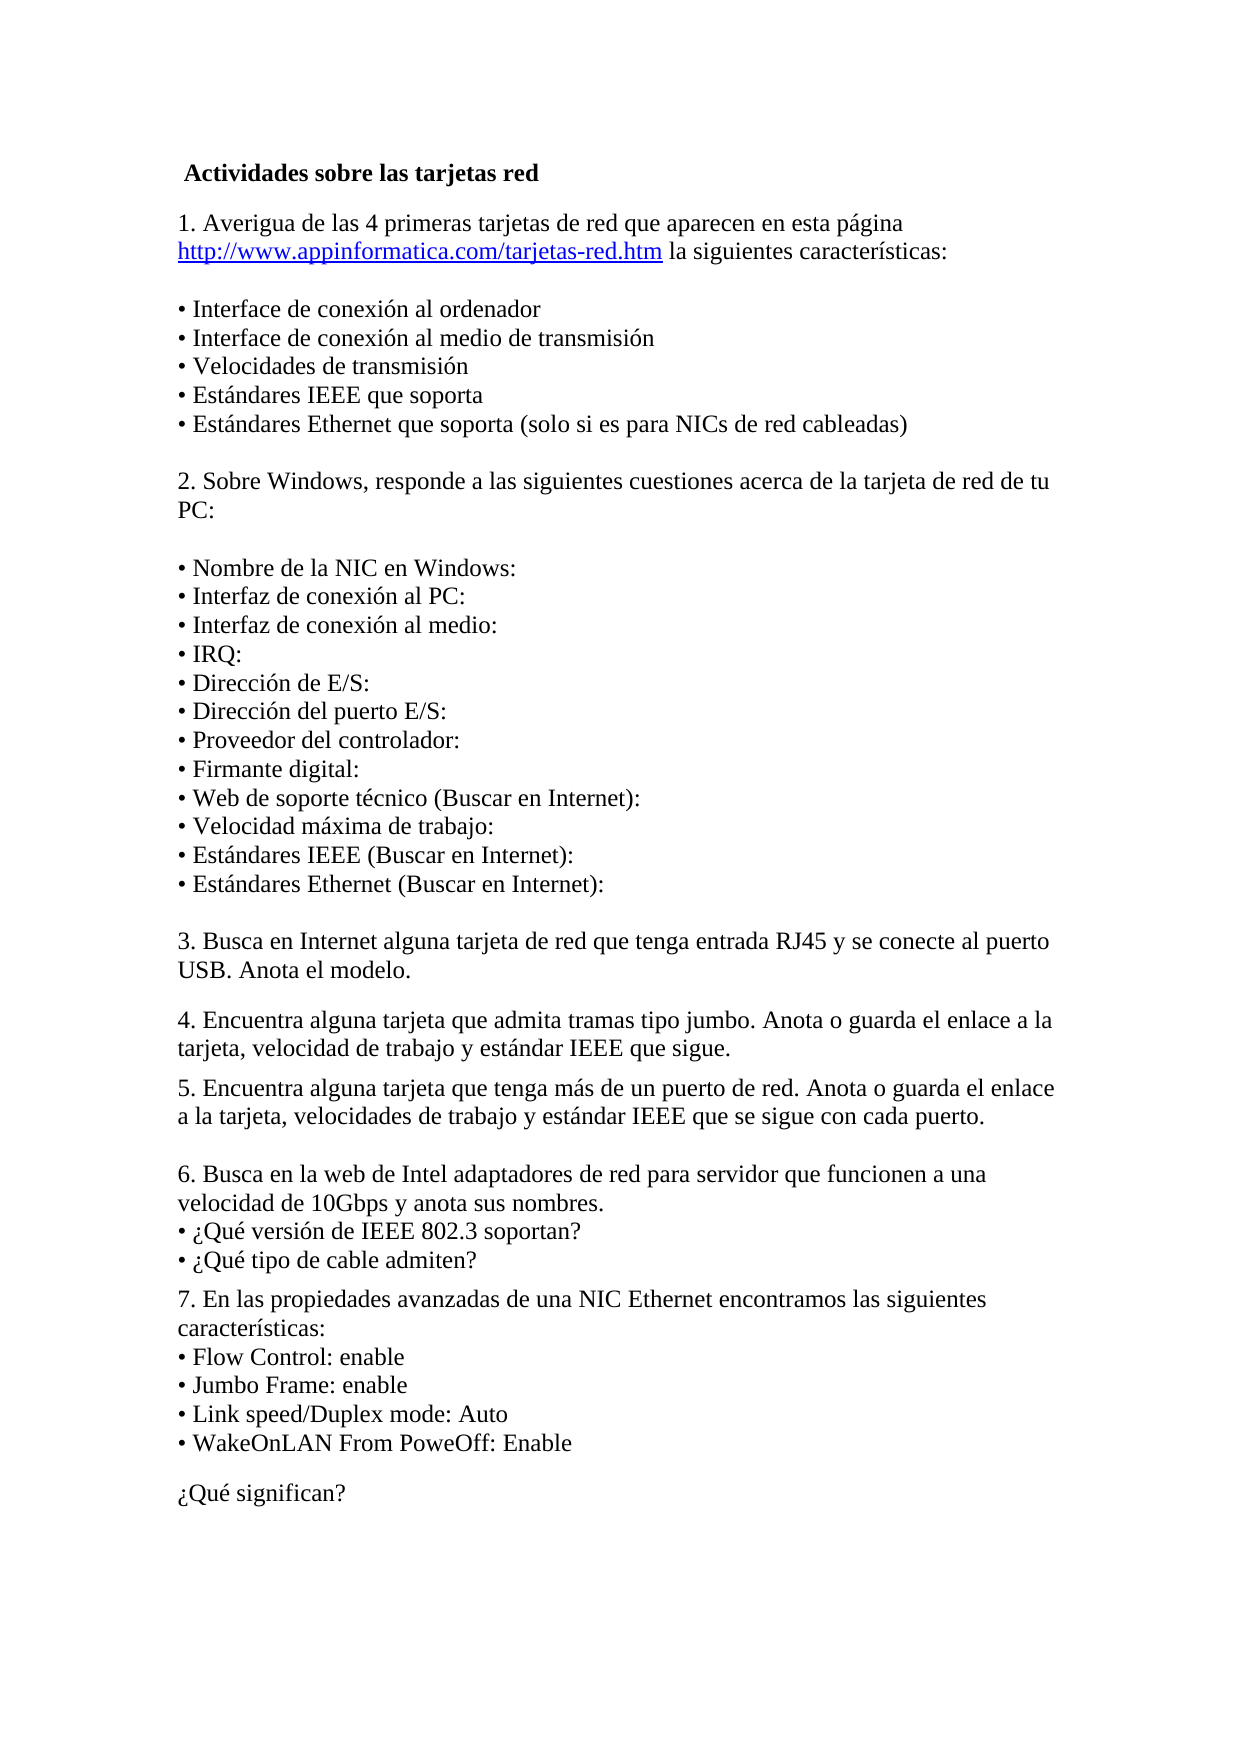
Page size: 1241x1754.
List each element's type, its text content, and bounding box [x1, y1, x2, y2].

text 7. En las propiedades avanzadas de una NIC Ethernet encontramos las siguientes características: • Flow Control: enable • Jumbo Frame: enable • Link speed/Duplex mode: Auto • WakeOnLAN From PoweOff: Enable [177, 1284, 1063, 1457]
text 1. Averigua de las 4 primeras tarjetas de red que aparecen en esta página http://www.appinformatica.com/tarjetas-red.htm la siguientes características: • Interface de conexión al ordenador • Interface de conexión al medio de transmisión • Velocidades de transmisión • Estándares IEEE que soporta • Estándares Ethernet que soporta (solo si es para NICs de red cableadas) 2. Sobre Windows, responde a las siguientes cuestiones acerca de la tarjeta de red de tu PC: • Nombre de la NIC en Windows: • Interfaz de conexión al PC: • Interfaz de conexión al medio: • IRQ: • Dirección de E/S: • Dirección del puerto E/S: • Proveedor del controlador: • Firmante digital: • Web de soporte técnico (Buscar en Internet): • Velocidad máxima de trabajo: • Estándares IEEE (Buscar en Internet): • Estándares Ethernet (Buscar en Internet): 3. Busca en Internet alguna tarjeta de red que tenga entrada RJ45 y se conecte al puerto USB. Anota el modelo. [177, 208, 1063, 984]
text Actividades sobre las tarjetas red [177, 158, 1063, 187]
text 5. Encuentra alguna tarjeta que tenga más de un puerto de red. Anota o guarda el enlace a la tarjeta, velocidades de trabajo y estándar IEEE que se sigue con cada puerto. 6. Busca en la web de Intel adaptadores de red para servidor que funcionen a una velocidad de 10Gbps y anota sus nombres. • ¿Qué versión de IEEE 802.3 soportan? • ¿Qué tipo de cable admiten? [177, 1073, 1063, 1274]
text 4. Encuentra alguna tarjeta que admita tramas tipo jumbo. Anota o guarda el enlace a la tarjeta, velocidad de trabajo y estándar IEEE que sigue. [177, 1005, 1063, 1062]
text ¿Qué significan? [177, 1478, 1063, 1506]
